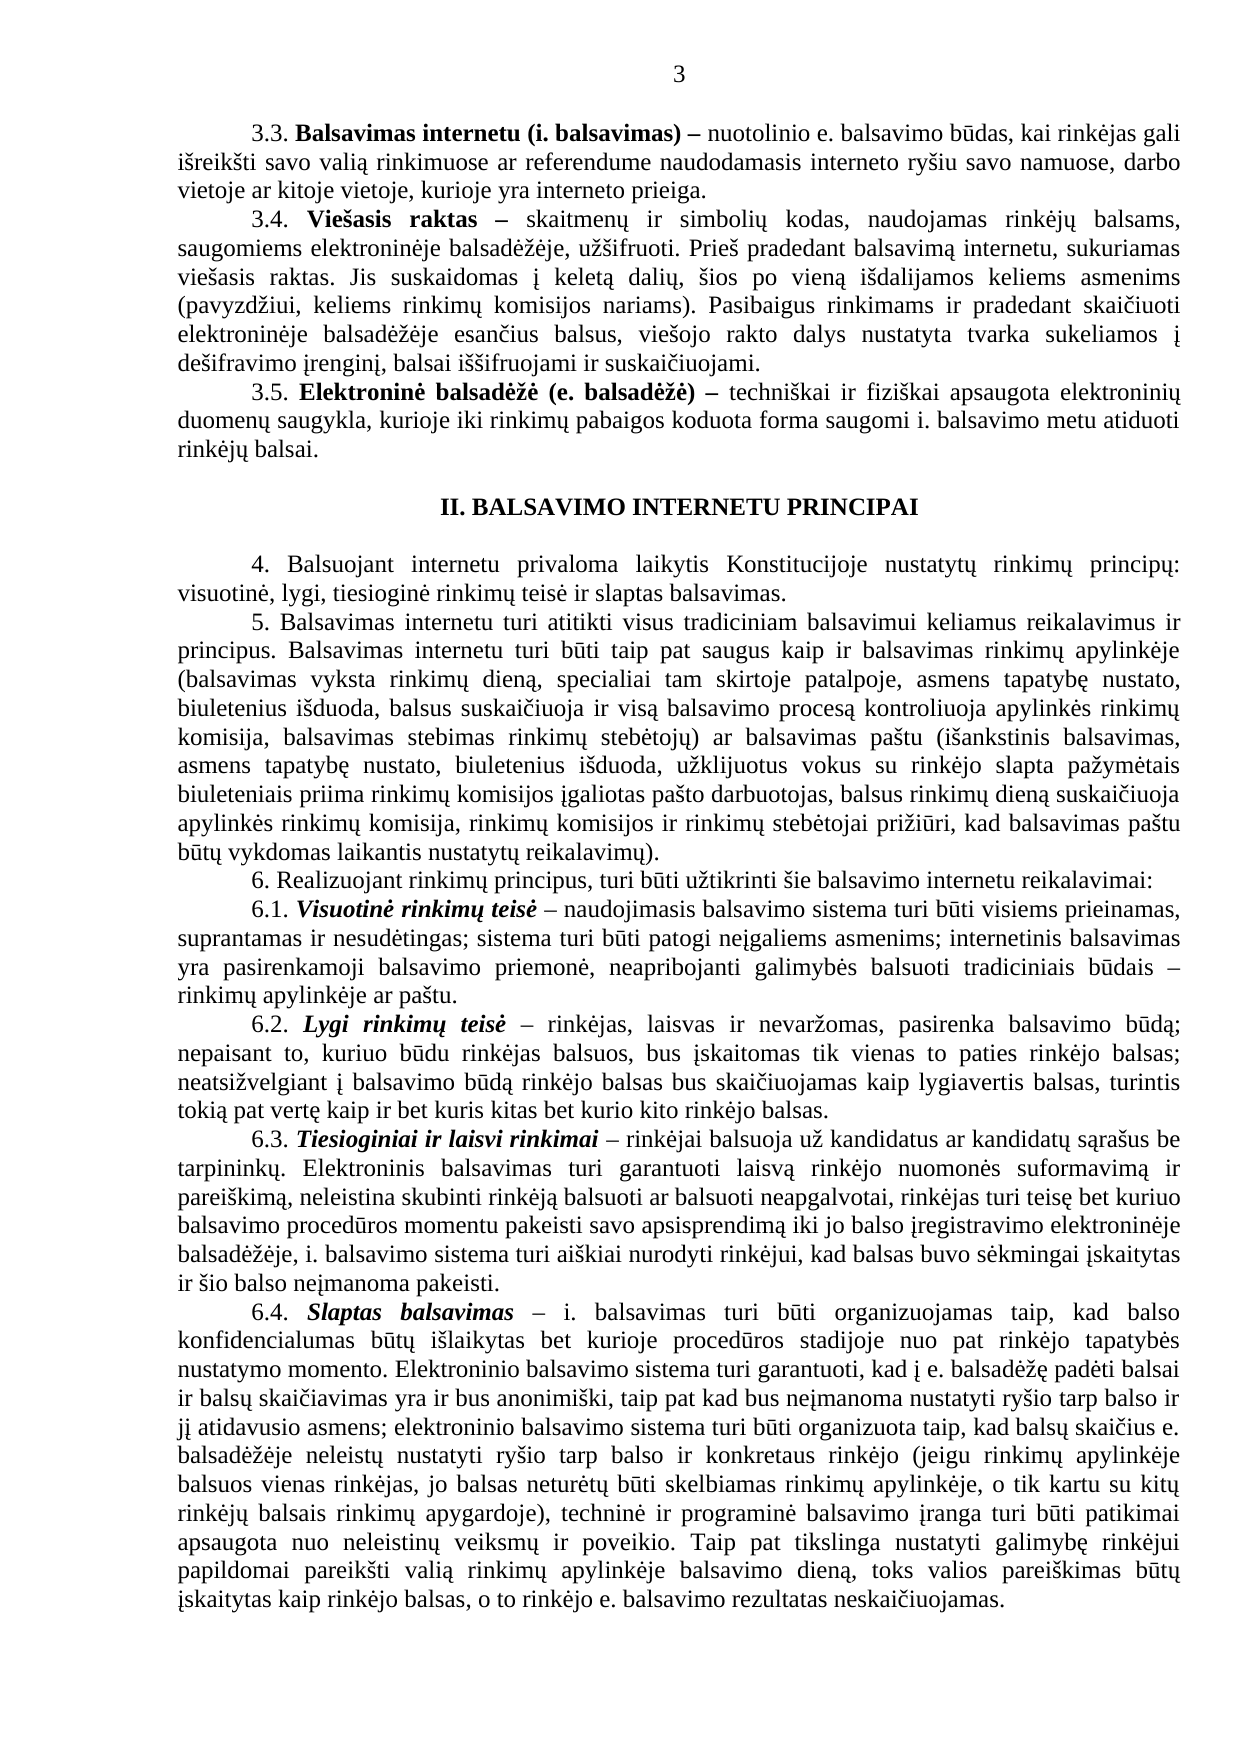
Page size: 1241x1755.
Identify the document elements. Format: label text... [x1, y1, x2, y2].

text II. BALSAVIMO INTERNETU PRINCIPAI [177, 492, 1181, 521]
text 6. Realizuojant rinkimų principus, turi būti užtikrinti šie balsavimo internetu reikalavimai: [177, 866, 1181, 894]
text 3.5. Elektroninė balsadėžė (e. balsadėžė) – techniškai ir fiziškai apsaugota elektroninių duomenų saugykla, kurioje iki rinkimų pabaigos koduota forma saugomi i. balsavimo metu atiduoti rinkėjų balsai. [177, 377, 1181, 463]
text 4. Balsuojant internetu privaloma laikytis Konstitucijoje nustatytų rinkimų principų: visuotinė, lygi, tiesioginė rinkimų teisė ir slaptas balsavimas. [177, 549, 1181, 607]
text 6.2. Lygi rinkimų teisė – rinkėjas, laisvas ir nevaržomas, pasirenka balsavimo būdą; nepaisant to, kuriuo būdu rinkėjas balsuos, bus įskaitomas tik vienas to paties rinkėjo balsas; neatsižvelgiant į balsavimo būdą rinkėjo balsas bus skaičiuojamas kaip lygiavertis balsas, turintis tokią pat vertę kaip ir bet kuris kitas bet kurio kito rinkėjo balsas. [177, 1009, 1181, 1124]
text 6.4. Slaptas balsavimas – i. balsavimas turi būti organizuojamas taip, kad balso konfidencialumas būtų išlaikytas bet kurioje procedūros stadijoje nuo pat rinkėjo tapatybės nustatymo momento. Elektroninio balsavimo sistema turi garantuoti, kad į e. balsadėžę padėti balsai ir balsų skaičiavimas yra ir bus anonimiški, taip pat kad bus neįmanoma nustatyti ryšio tarp balso ir jį atidavusio asmens; elektroninio balsavimo sistema turi būti organizuota taip, kad balsų skaičius e. balsadėžėje neleistų nustatyti ryšio tarp balso ir konkretaus rinkėjo (jeigu rinkimų apylinkėje balsuos vienas rinkėjas, jo balsas neturėtų būti skelbiamas rinkimų apylinkėje, o tik kartu su kitų rinkėjų balsais rinkimų apygardoje), techninė ir programinė balsavimo įranga turi būti patikimai apsaugota nuo neleistinų veiksmų ir poveikio. Taip pat tikslinga nustatyti galimybę rinkėjui papildomai pareikšti valią rinkimų apylinkėje balsavimo dieną, toks valios pareiškimas būtų įskaitytas kaip rinkėjo balsas, o to rinkėjo e. balsavimo rezultatas neskaičiuojamas. [177, 1297, 1181, 1613]
text 6.1. Visuotinė rinkimų teisė – naudojimasis balsavimo sistema turi būti visiems prieinamas, suprantamas ir nesudėtingas; sistema turi būti patogi neįgaliems asmenims; internetinis balsavimas yra pasirenkamoji balsavimo priemonė, neapribojanti galimybės balsuoti tradiciniais būdais – rinkimų apylinkėje ar paštu. [177, 894, 1181, 1009]
text 6.3. Tiesioginiai ir laisvi rinkimai – rinkėjai balsuoja už kandidatus ar kandidatų sąrašus be tarpininkų. Elektroninis balsavimas turi garantuoti laisvą rinkėjo nuomonės suformavimą ir pareiškimą, neleistina skubinti rinkėją balsuoti ar balsuoti neapgalvotai, rinkėjas turi teisę bet kuriuo balsavimo procedūros momentu pakeisti savo apsisprendimą iki jo balso įregistravimo elektroninėje balsadėžėje, i. balsavimo sistema turi aiškiai nurodyti rinkėjui, kad balsas buvo sėkmingai įskaitytas ir šio balso neįmanoma pakeisti. [177, 1124, 1181, 1297]
text 3.4. Viešasis raktas – skaitmenų ir simbolių kodas, naudojamas rinkėjų balsams, saugomiems elektroninėje balsadėžėje, užšifruoti. Prieš pradedant balsavimą internetu, sukuriamas viešasis raktas. Jis suskaidomas į keletą dalių, šios po vieną išdalijamos keliems asmenims (pavyzdžiui, keliems rinkimų komisijos nariams). Pasibaigus rinkimams ir pradedant skaičiuoti elektroninėje balsadėžėje esančius balsus, viešojo rakto dalys nustatyta tvarka sukeliamos į dešifravimo įrenginį, balsai iššifruojami ir suskaičiuojami. [177, 204, 1181, 377]
text 5. Balsavimas internetu turi atitikti visus tradiciniam balsavimui keliamus reikalavimus ir principus. Balsavimas internetu turi būti taip pat saugus kaip ir balsavimas rinkimų apylinkėje (balsavimas vyksta rinkimų dieną, specialiai tam skirtoje patalpoje, asmens tapatybę nustato, biuletenius išduoda, balsus suskaičiuoja ir visą balsavimo procesą kontroliuoja apylinkės rinkimų komisija, balsavimas stebimas rinkimų stebėtojų) ar balsavimas paštu (išankstinis balsavimas, asmens tapatybę nustato, biuletenius išduoda, užklijuotus vokus su rinkėjo slapta pažymėtais biuleteniais priima rinkimų komisijos įgaliotas pašto darbuotojas, balsus rinkimų dieną suskaičiuoja apylinkės rinkimų komisija, rinkimų komisijos ir rinkimų stebėtojai prižiūri, kad balsavimas paštu būtų vykdomas laikantis nustatytų reikalavimų). [177, 607, 1181, 866]
text 3.3. Balsavimas internetu (i. balsavimas) – nuotolinio e. balsavimo būdas, kai rinkėjas gali išreikšti savo valią rinkimuose ar referendume naudodamasis interneto ryšiu savo namuose, darbo vietoje ar kitoje vietoje, kurioje yra interneto prieiga. [177, 118, 1181, 204]
